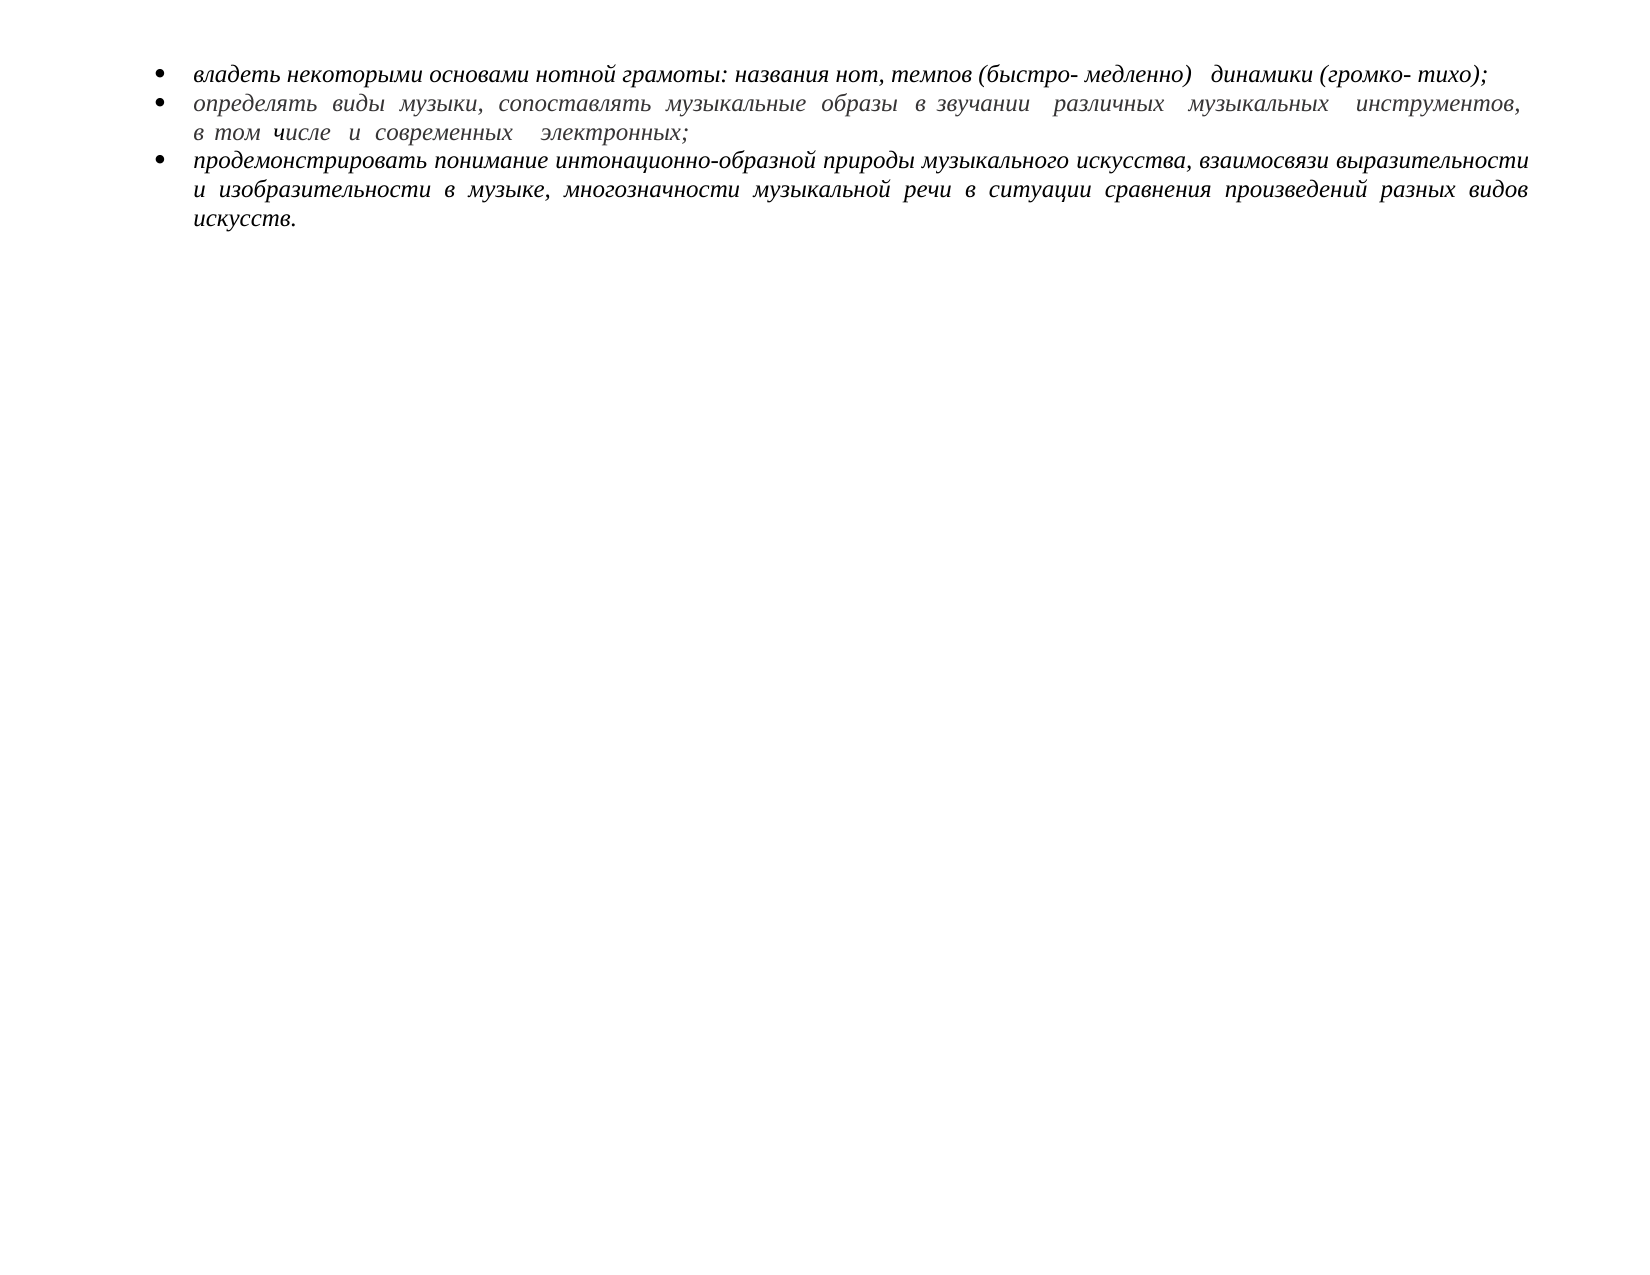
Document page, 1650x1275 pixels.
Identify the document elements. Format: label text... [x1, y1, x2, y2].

list определять виды музыки, сопоставлять музыкальные образы в звучании различных музыкальных инструментов, в том числе и современных электронных; [156, 88, 1524, 145]
list продемонстрировать понимание интонационно-образной природы музыкального искусства, взаимосвязи выразительности и изобразительности в музыке, многозначности музыкальной речи в ситуации сравнения произведений разных видов искусств. [156, 145, 1532, 232]
list владеть некоторыми основами нотной грамоты: названия нот, темпов (быстро- медленно) динамики (громко- тихо); [156, 59, 1532, 88]
